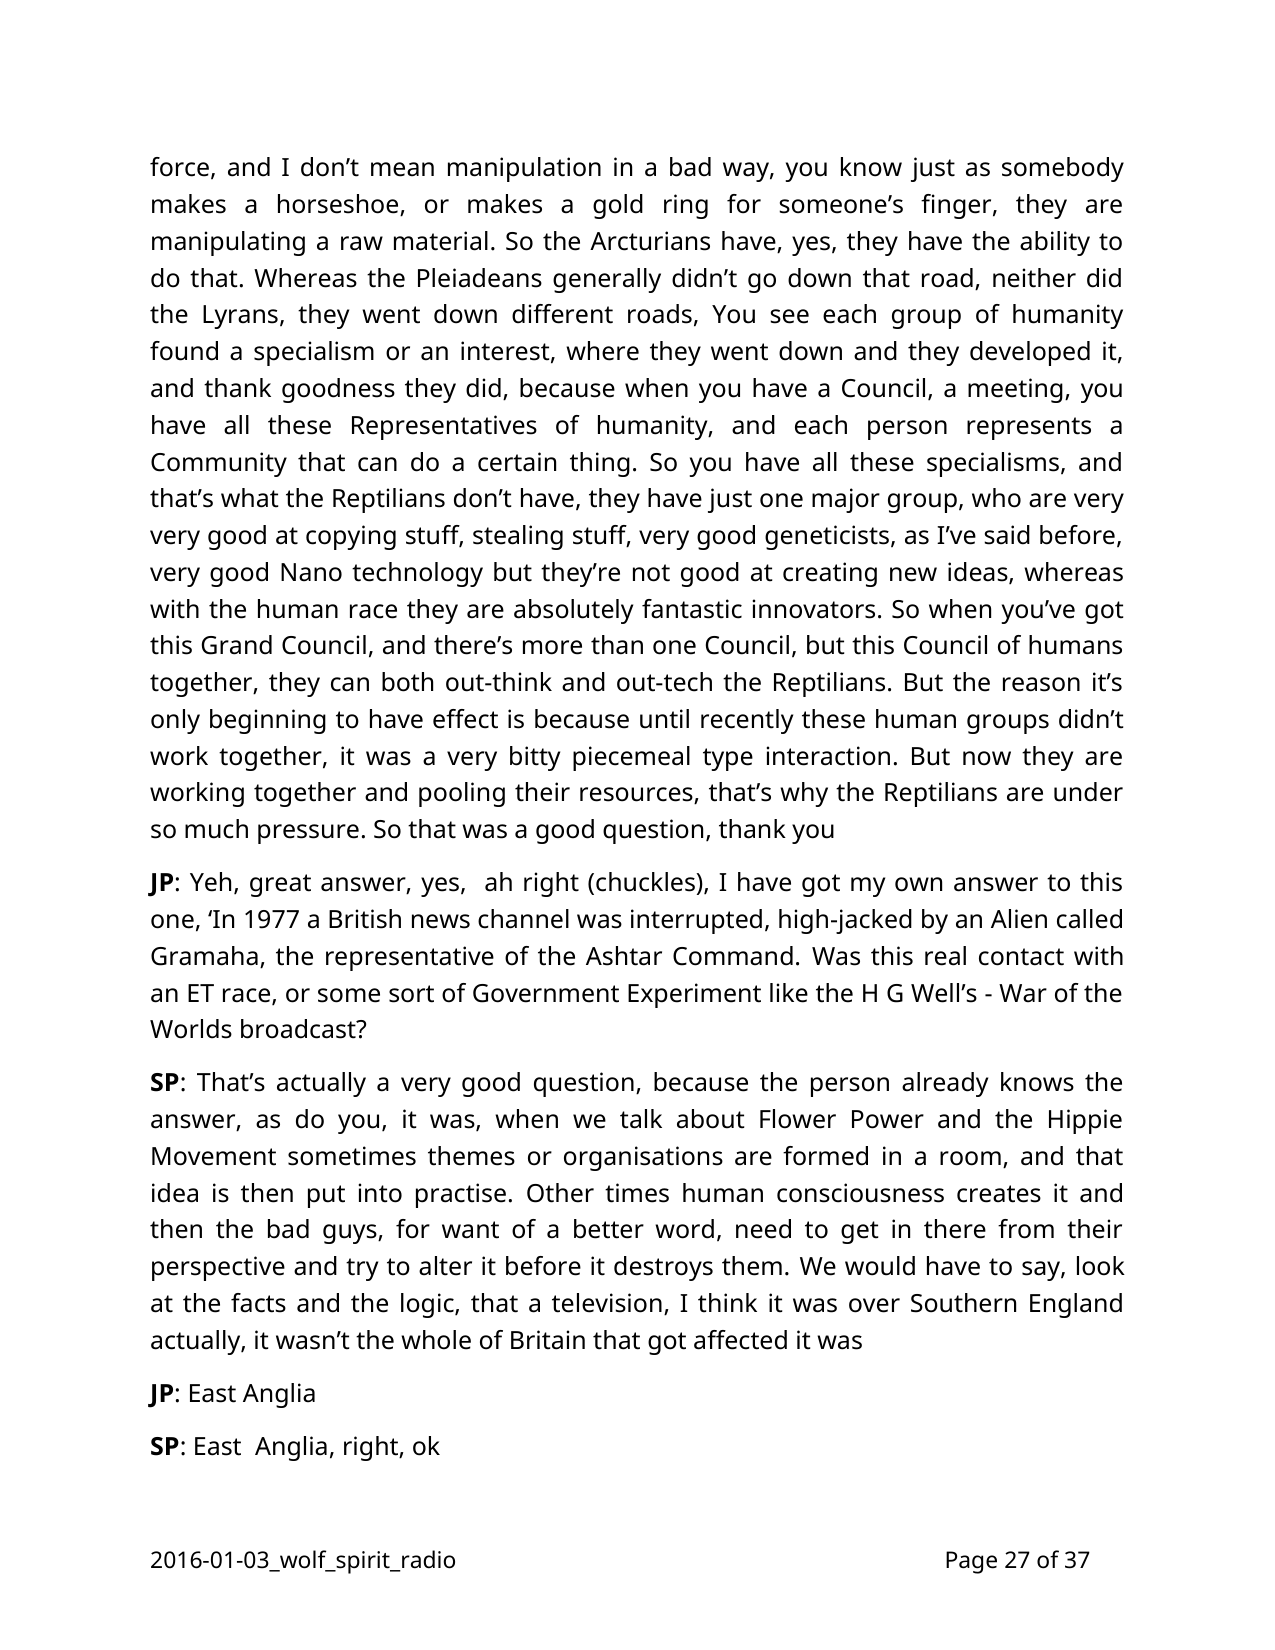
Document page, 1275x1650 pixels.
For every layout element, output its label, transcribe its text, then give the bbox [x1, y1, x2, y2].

text SP: East Anglia, right, ok [150, 1428, 1125, 1462]
text JP: East Anglia [150, 1375, 1125, 1409]
text JP: Yeh, great answer, yes, ah right (chuckles), I have got my own answer to this one, ‘In 1977 a British news channel was interrupted, high-jacked by an Alien called Gramaha, the representative of the Ashtar Command. Was this real contact with an ET race, or some sort of Government Experiment like the H G Well’s - War of the Worlds broadcast? [150, 865, 1125, 1046]
text force, and I don’t mean manipulation in a bad way, you know just as somebody makes a horseshoe, or makes a gold ring for someone’s finger, they are manipulating a raw material. So the Arcturians have, yes, they have the ability to do that. Whereas the Pleiadeans generally didn’t go down that road, neither did the Lyrans, they went down different roads, You see each group of humanity found a specialism or an interest, where they went down and they developed it, and thank goodness they did, because when you have a Council, a meeting, you have all these Representatives of humanity, and each person represents a Community that can do a certain thing. So you have all these specialisms, and that’s what the Reptilians don’t have, they have just one major group, who are very very good at copying stuff, stealing stuff, very good geneticists, as I’ve said before, very good Nano technology but they’re not good at creating new ideas, whereas with the human race they are absolutely fantastic innovators. So when you’ve got this Grand Council, and there’s more than one Council, but this Council of humans together, they can both out-think and out-tech the Reptilians. But the reason it’s only beginning to have effect is because until recently these human groups didn’t work together, it was a very bitty piecemeal type interaction. But now they are working together and pooling their resources, that’s why the Reptilians are under so much pressure. So that was a good question, thank you [150, 150, 1125, 846]
text SP: That’s actually a very good question, because the person already knows the answer, as do you, it was, when we talk about Flower Power and the Hippie Movement sometimes themes or organisations are formed in a room, and that idea is then put into practise. Other times human consciousness creates it and then the bad guys, for want of a better word, need to get in there from their perspective and try to alter it before it destroys them. We would have to say, look at the facts and the logic, that a television, I think it was over Southern England actually, it wasn’t the whole of Britain that got affected it was [150, 1065, 1125, 1356]
